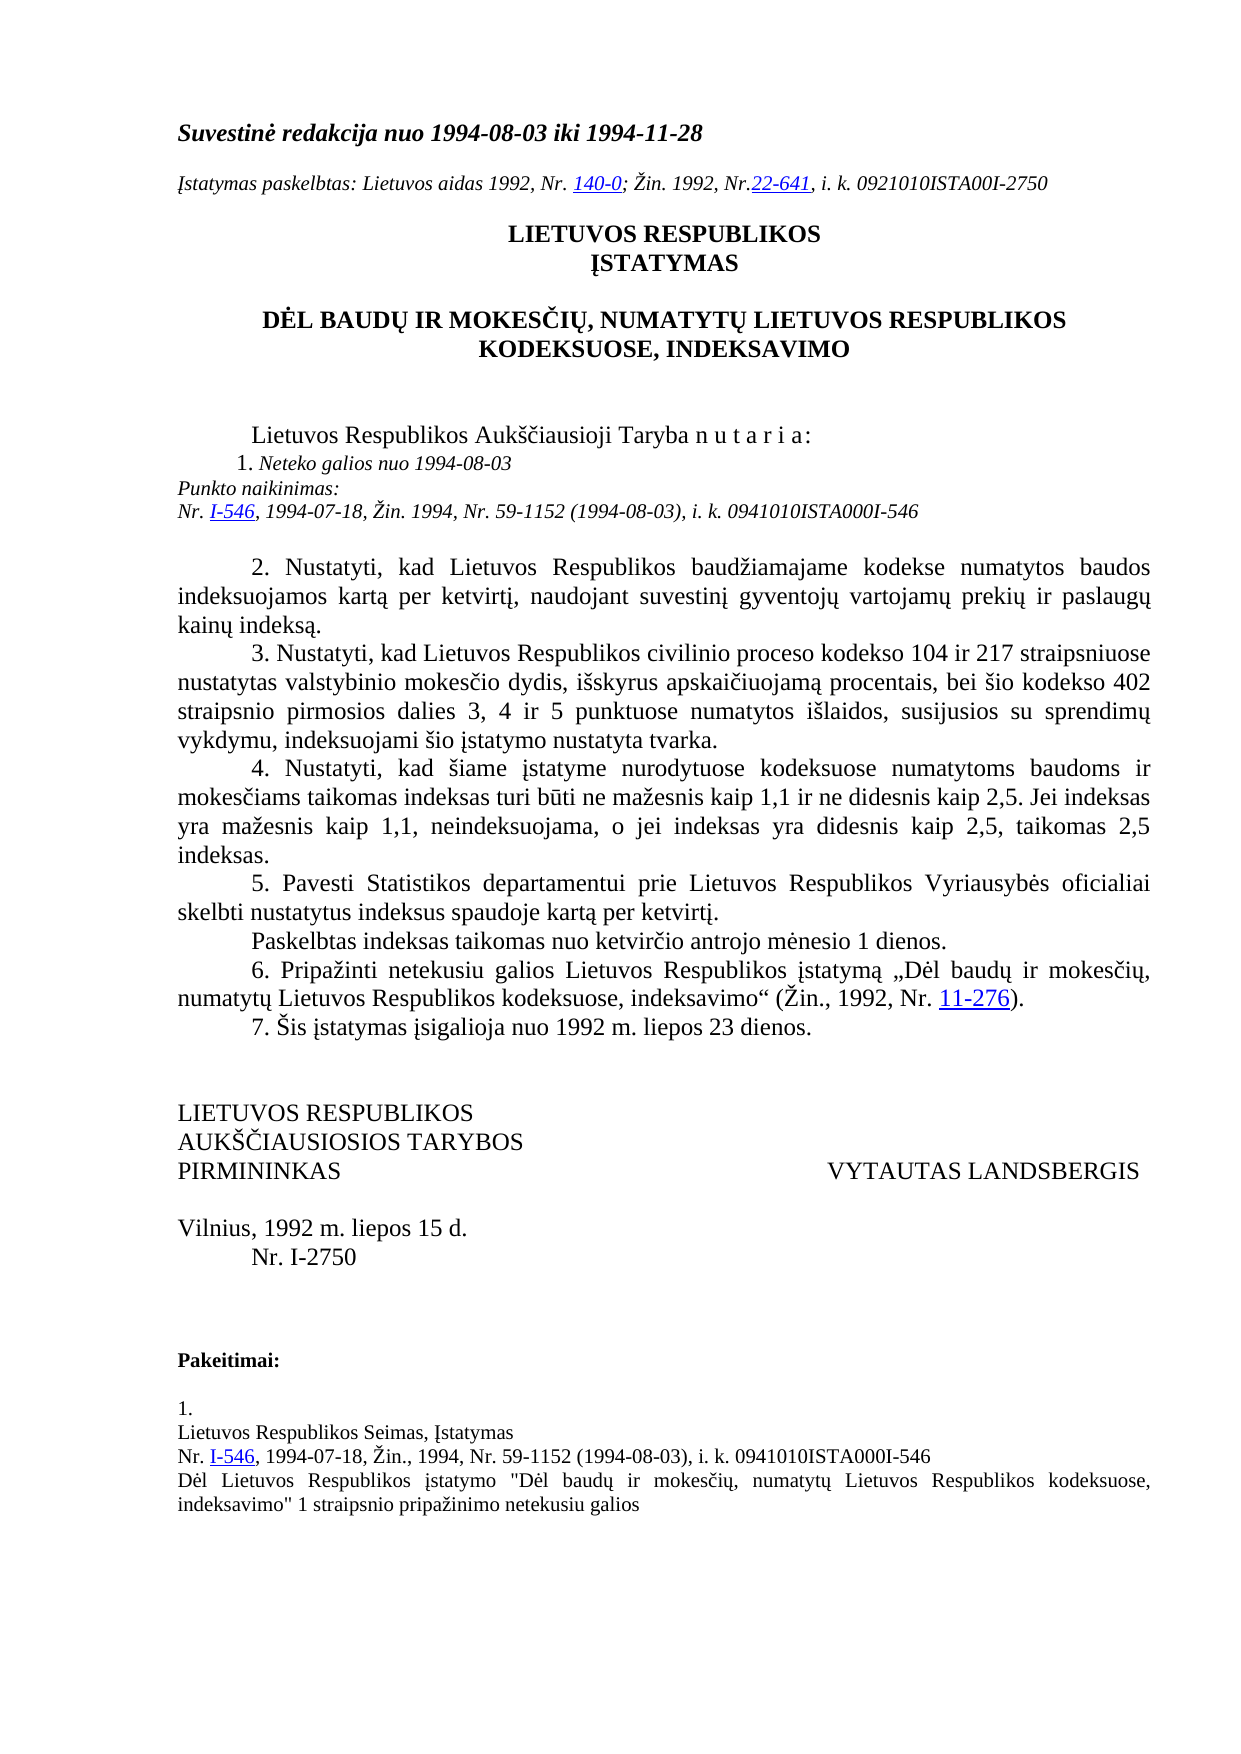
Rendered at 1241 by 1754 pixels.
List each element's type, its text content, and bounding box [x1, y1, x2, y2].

text 1. Neteko galios nuo 1994-08-03 [177, 449, 1152, 475]
text Lietuvos Respublikos Seimas, Įstatymas [177, 1420, 1152, 1444]
text AUKŠČIAUSIOSIOS TARYBOS [177, 1127, 1152, 1156]
text LIETUVOS RESPUBLIKOS [177, 219, 1152, 248]
text 4. Nustatyti, kad šiame įstatyme nurodytuose kodeksuose numatytoms baudoms ir mokesčiams taikomas indeksas turi būti ne mažesnis kaip 1,1 ir ne didesnis kaip 2,5. Jei indeksas yra mažesnis kaip 1,1, neindeksuojama, o jei indeksas yra didesnis kaip 2,5, taikomas 2,5 indeksas. [177, 753, 1152, 868]
text 2. Nustatyti, kad Lietuvos Respublikos baudžiamajame kodekse numatytos baudos indeksuojamos kartą per ketvirtį, naudojant suvestinį gyventojų vartojamų prekių ir paslaugų kainų indeksą. [177, 552, 1152, 638]
text Nr. I-546, 1994-07-18, Žin. 1994, Nr. 59-1152 (1994-08-03), i. k. 0941010ISTA000I-546 [177, 499, 1152, 523]
text Vilnius, 1992 m. liepos 15 d. [177, 1213, 1152, 1242]
text LIETUVOS RESPUBLIKOS [177, 1098, 1152, 1127]
text 3. Nustatyti, kad Lietuvos Respublikos civilinio proceso kodekso 104 ir 217 straipsniuose nustatytas valstybinio mokesčio dydis, išskyrus apskaičiuojamą procentais, bei šio kodekso 402 straipsnio pirmosios dalies 3, 4 ir 5 punktuose numatytos išlaidos, susijusios su sprendimų vykdymu, indeksuojami šio įstatymo nustatyta tvarka. [177, 638, 1152, 753]
text Punkto naikinimas: [177, 475, 1152, 499]
text Dėl Lietuvos Respublikos įstatymo "Dėl baudų ir mokesčių, numatytų Lietuvos Respublikos kodeksuose, indeksavimo" 1 straipsnio pripažinimo netekusiu galios [177, 1468, 1152, 1516]
text Nr. I-2750 [177, 1242, 1152, 1271]
text 1. [177, 1396, 1152, 1420]
text Paskelbtas indeksas taikomas nuo ketvirčio antrojo mėnesio 1 dienos. [177, 926, 1152, 955]
text Įstatymas paskelbtas: Lietuvos aidas 1992, Nr. 140-0; Žin. 1992, Nr.22-641, i. k. 0921010ISTA00I-2750 [177, 171, 1152, 195]
text 7. Šis įstatymas įsigalioja nuo 1992 m. liepos 23 dienos. [177, 1012, 1152, 1041]
text Suvestinė redakcija nuo 1994-08-03 iki 1994-11-28 [177, 118, 1152, 147]
text 5. Pavesti Statistikos departamentui prie Lietuvos Respublikos Vyriausybės oficialiai skelbti nustatytus indeksus spaudoje kartą per ketvirtį. [177, 868, 1152, 926]
text 6. Pripažinti netekusiu galios Lietuvos Respublikos įstatymą „Dėl baudų ir mokesčių, numatytų Lietuvos Respublikos kodeksuose, indeksavimo“ (Žin., 1992, Nr. 11-276). [177, 955, 1152, 1012]
text PIRMININKAS VYTAUTAS LANDSBERGIS [177, 1156, 1152, 1185]
text Nr. I-546, 1994-07-18, Žin., 1994, Nr. 59-1152 (1994-08-03), i. k. 0941010ISTA000I-546 [177, 1444, 1152, 1468]
text DĖL BAUDŲ IR MOKESČIŲ, NUMATYTŲ LIETUVOS RESPUBLIKOS KODEKSUOSE, INDEKSAVIMO [177, 305, 1152, 363]
text ĮSTATYMAS [177, 248, 1152, 277]
text Pakeitimai: [177, 1348, 1152, 1372]
text Lietuvos Respublikos Aukščiausioji Taryba nutaria: [177, 420, 1152, 449]
